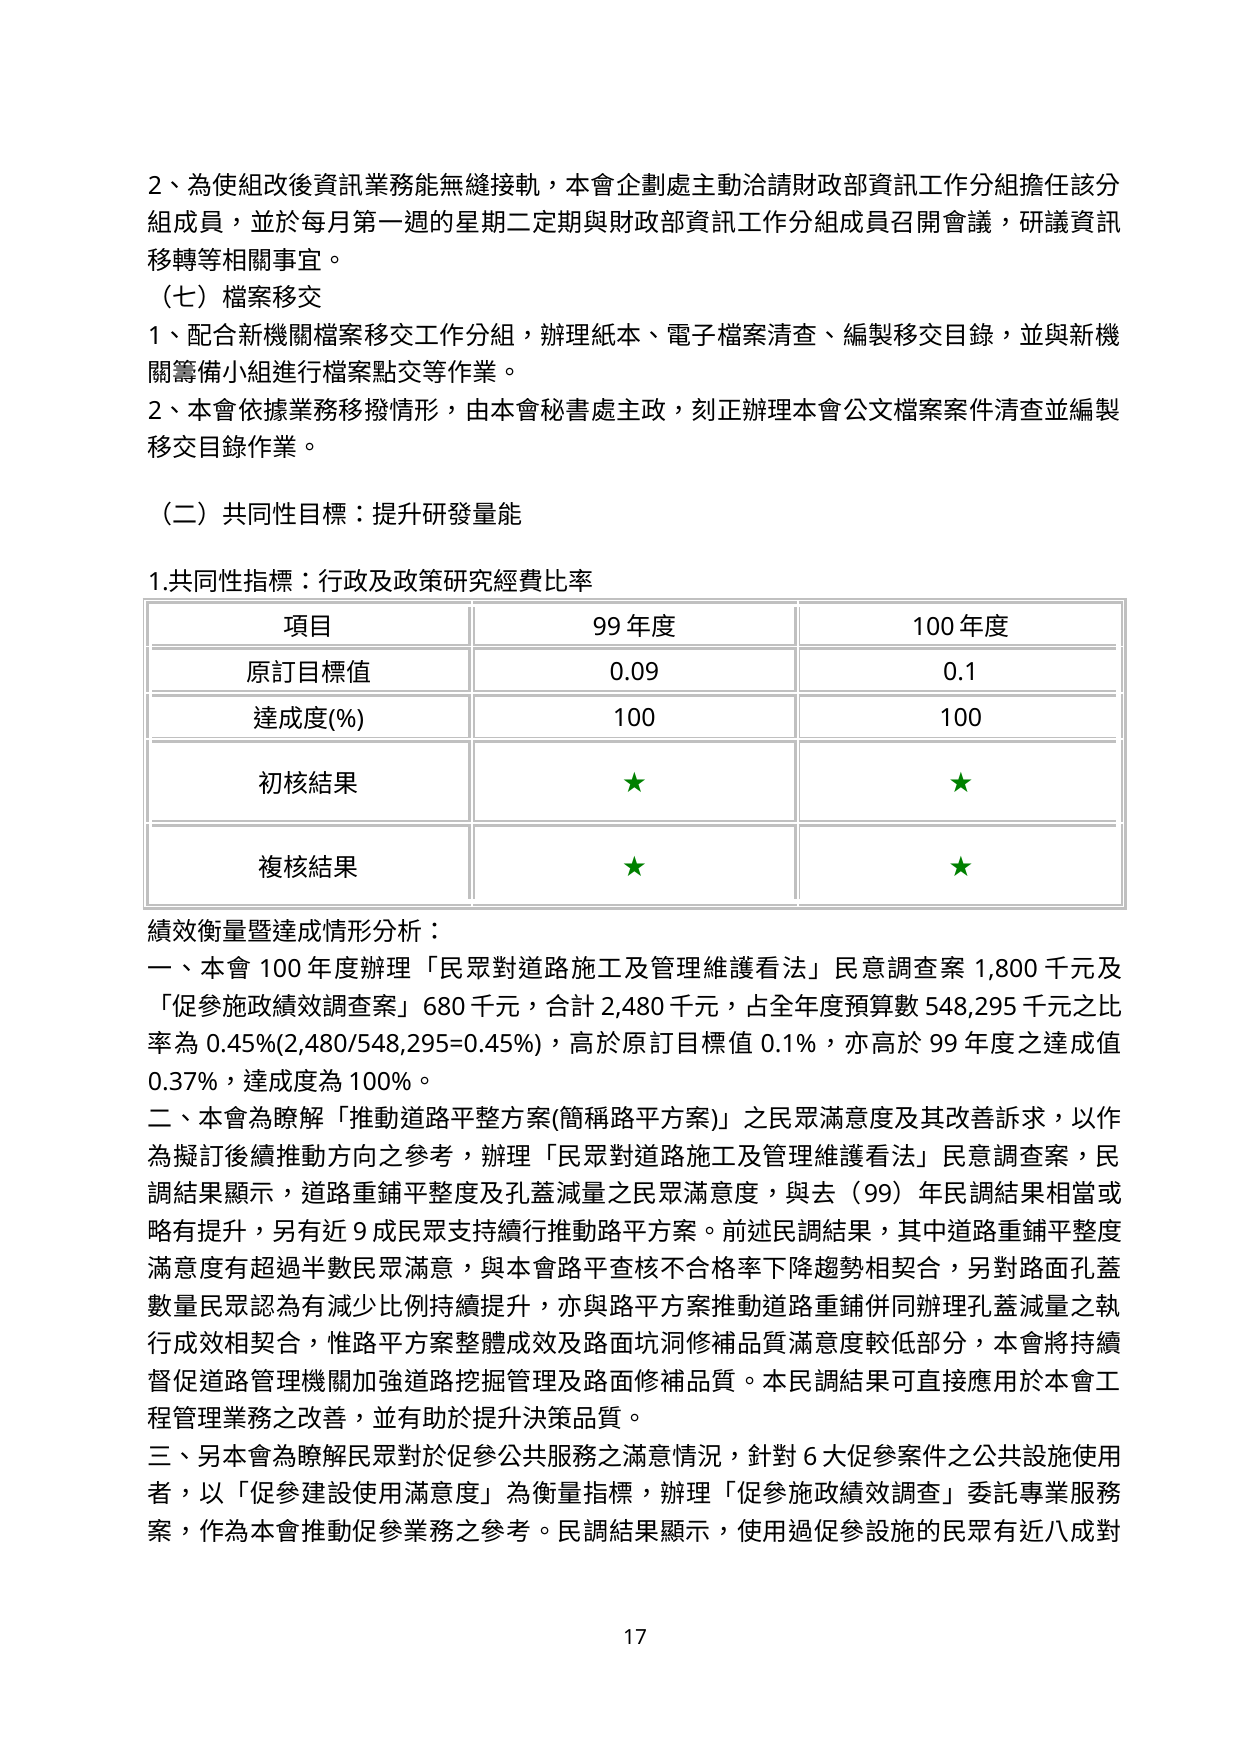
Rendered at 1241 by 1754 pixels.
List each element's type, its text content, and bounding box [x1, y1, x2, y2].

text （二）共同性目標：提升研發量能 [148, 494, 1122, 531]
text 2、本會依據業務移撥情形，由本會秘書處主政，刻正辦理本會公文檔案案件清查並編製移交目錄作業。 [148, 389, 1122, 464]
table_cell 原訂目標值 [146, 644, 471, 690]
text 三、另本會為瞭解民眾對於促參公共服務之滿意情況，針對6大促參案件之公共設施使用者，以「促參建設使用滿意度」為衡量指標，辦理「促參施政績效調查」委託專業服務案，作為本會推動促參業務之參考。民調結果顯示，使用過促參設施的民眾有近八成對 [148, 1435, 1122, 1548]
text （七）檔案移交 [148, 277, 1122, 314]
text 一、本會100年度辦理「民眾對道路施工及管理維護看法」民意調查案1,800千元及「促參施政績效調查案」680千元，合計2,480千元，占全年度預算數548,295千元之比率為0.45%(2,480/548,295=0.45%)，高於原訂目標值0.1%，亦高於99年度之達成值0.37%，達成度為100%。 [148, 948, 1122, 1098]
table_cell 達成度(%) [146, 690, 471, 737]
table_cell 0.09 [475, 650, 794, 690]
table_cell 100 [797, 690, 1124, 737]
table_cell 複核結果 [146, 820, 471, 904]
text 1.共同性指標：行政及政策研究經費比率 [148, 560, 1122, 598]
text 1、配合新機關檔案移交工作分組，辦理紙本、電子檔案清查、編製移交目錄，並與新機關籌備小組進行檔案點交等作業。 [148, 314, 1122, 389]
table_cell 初核結果 [146, 737, 471, 820]
text 2、為使組改後資訊業務能無縫接軌，本會企劃處主動洽請財政部資訊工作分組擔任該分組成員，並於每月第一週的星期二定期與財政部資訊工作分組成員召開會議，研議資訊移轉等相關事宜。 [148, 164, 1122, 277]
table_cell ★ [797, 737, 1124, 820]
table_cell 100 [475, 697, 794, 737]
table_cell ★ [475, 743, 794, 820]
table_header 99年度 [471, 600, 797, 644]
table_cell ★ [471, 820, 797, 904]
text 二、本會為瞭解「推動道路平整方案(簡稱路平方案)」之民眾滿意度及其改善訴求，以作為擬訂後續推動方向之參考，辦理「民眾對道路施工及管理維護看法」民意調查案，民調結果顯示，道路重鋪平整度及孔蓋減量之民眾滿意度，與去（99）年民調結果相當或略有提升，另有近9成民眾支持續行推動路平方案。前述民調結果，其中道路重鋪平整度滿意度有超過半數民眾滿意，與本會路平查核不合格率下降趨勢相契合，另對路面孔蓋數量民眾認為有減少比例持續提升，亦與路平方案推動道路重鋪併同辦理孔蓋減量之執行成效相契合，惟路平方案整體成效及路面坑洞修補品質滿意度較低部分，本會將持續督促道路管理機關加強道路挖掘管理及路面修補品質。本民調結果可直接應用於本會工程管理業務之改善，並有助於提升決策品質。 [148, 1098, 1122, 1435]
table_cell ★ [797, 820, 1124, 904]
text 績效衡量暨達成情形分析： [148, 910, 1122, 948]
table_cell 0.1 [797, 644, 1124, 690]
table_header 100年度 [797, 600, 1124, 644]
table_header 項目 [149, 604, 471, 644]
